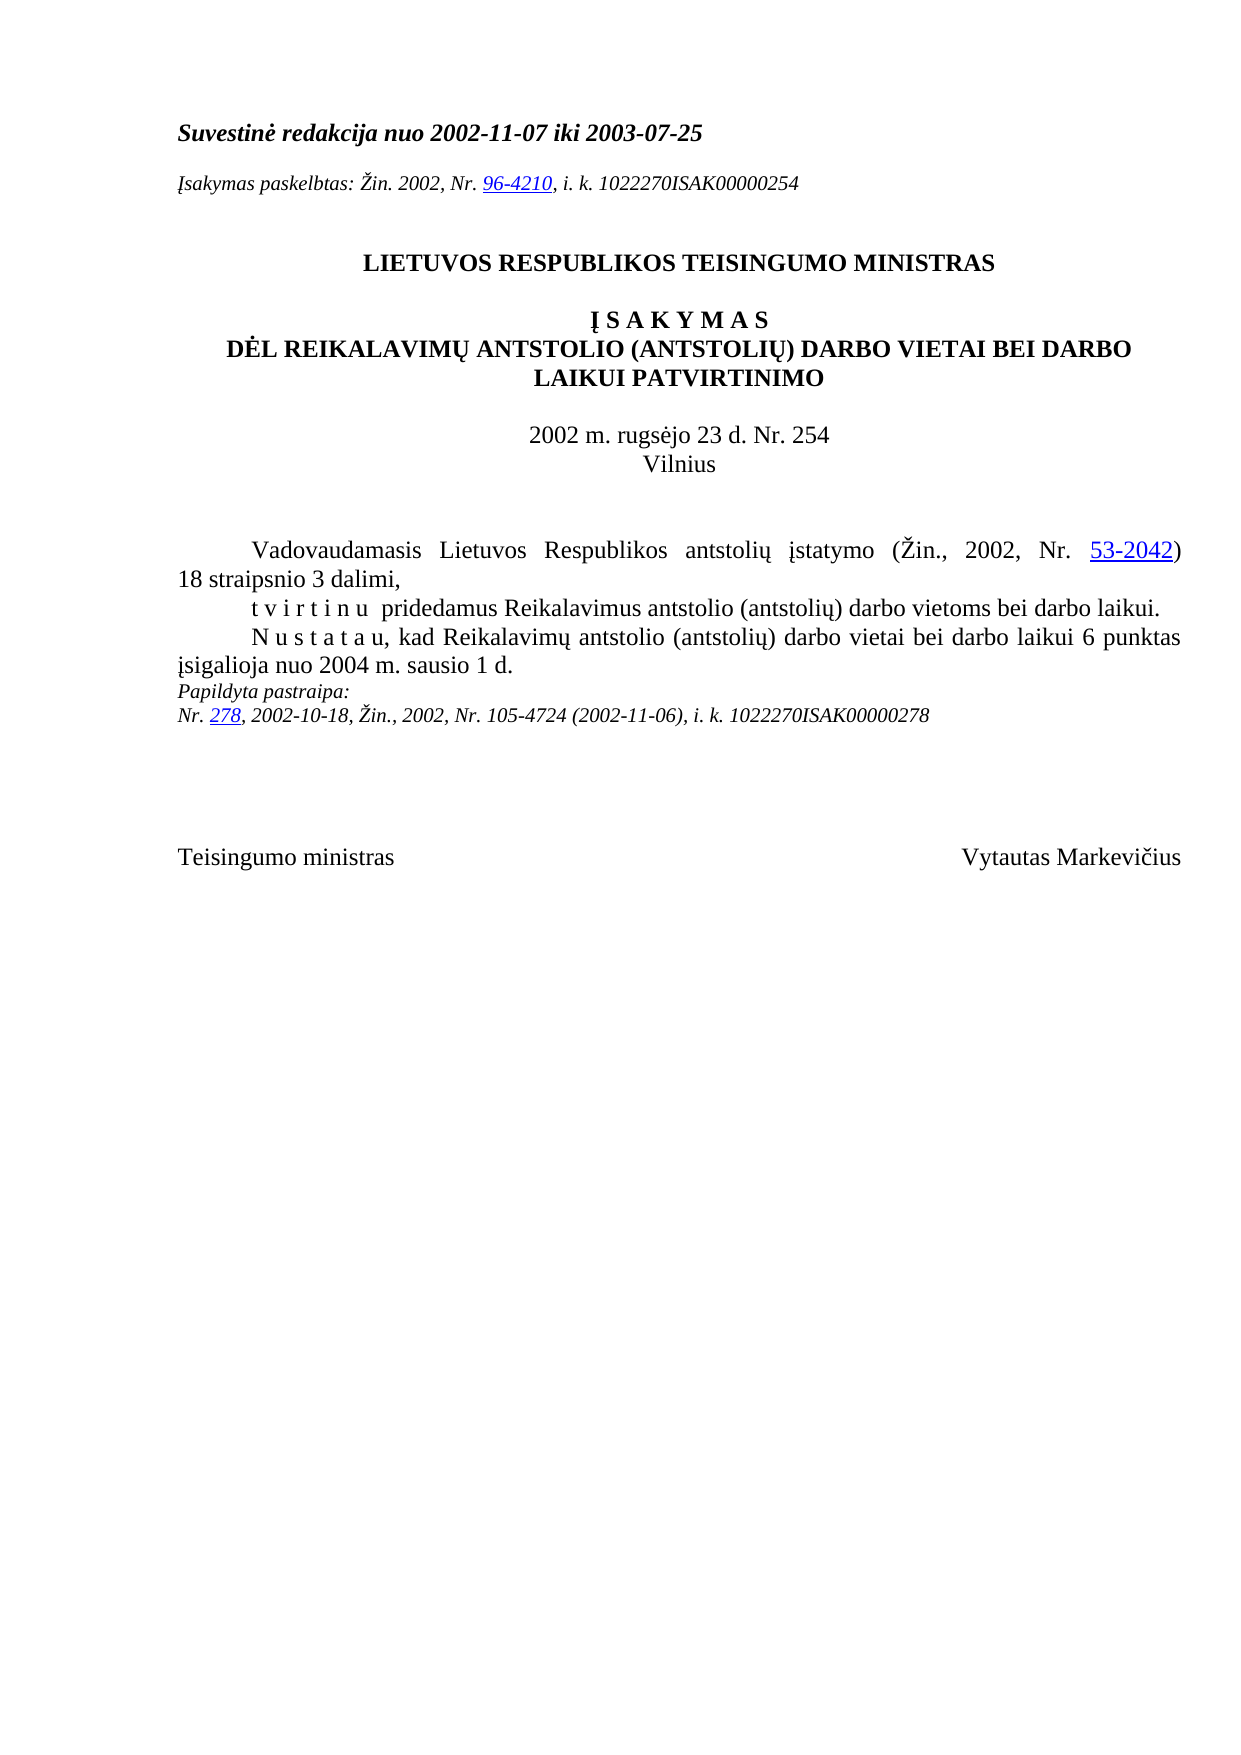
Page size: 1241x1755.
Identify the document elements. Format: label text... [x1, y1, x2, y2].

text Nr. 278, 2002-10-18, Žin., 2002, Nr. 105-4724 (2002-11-06), i. k. 1022270ISAK00000278 [177, 703, 1181, 727]
text tvirtinu pridedamus Reikalavimus antstolio (antstolių) darbo vietoms bei darbo laikui. [177, 593, 1181, 622]
text Teisingumo ministras Vytautas Markevičius [177, 842, 1181, 871]
text DĖL REIKALAVIMŲ ANTSTOLIO (ANTSTOLIŲ) DARBO VIETAI BEI DARBO LAIKUI PATVIRTINIMO [177, 334, 1181, 392]
text Vadovaudamasis Lietuvos Respublikos antstolių įstatymo (Žin., 2002, Nr. 53-2042) 18 straipsnio 3 dalimi, [177, 535, 1181, 593]
text Nustatau, kad Reikalavimų antstolio (antstolių) darbo vietai bei darbo laikui 6 punktas įsigalioja nuo 2004 m. sausio 1 d. [177, 622, 1181, 679]
text Papildyta pastraipa: [177, 679, 1181, 703]
text Į S A K Y M A S [177, 305, 1181, 334]
text Įsakymas paskelbtas: Žin. 2002, Nr. 96-4210, i. k. 1022270ISAK00000254 [177, 171, 1181, 195]
text Suvestinė redakcija nuo 2002-11-07 iki 2003-07-25 [177, 118, 1181, 147]
text LIETUVOS RESPUBLIKOS TEISINGUMO MINISTRAS [177, 248, 1181, 277]
text Vilnius [177, 449, 1181, 478]
text 2002 m. rugsėjo 23 d. Nr. 254 [177, 420, 1181, 449]
